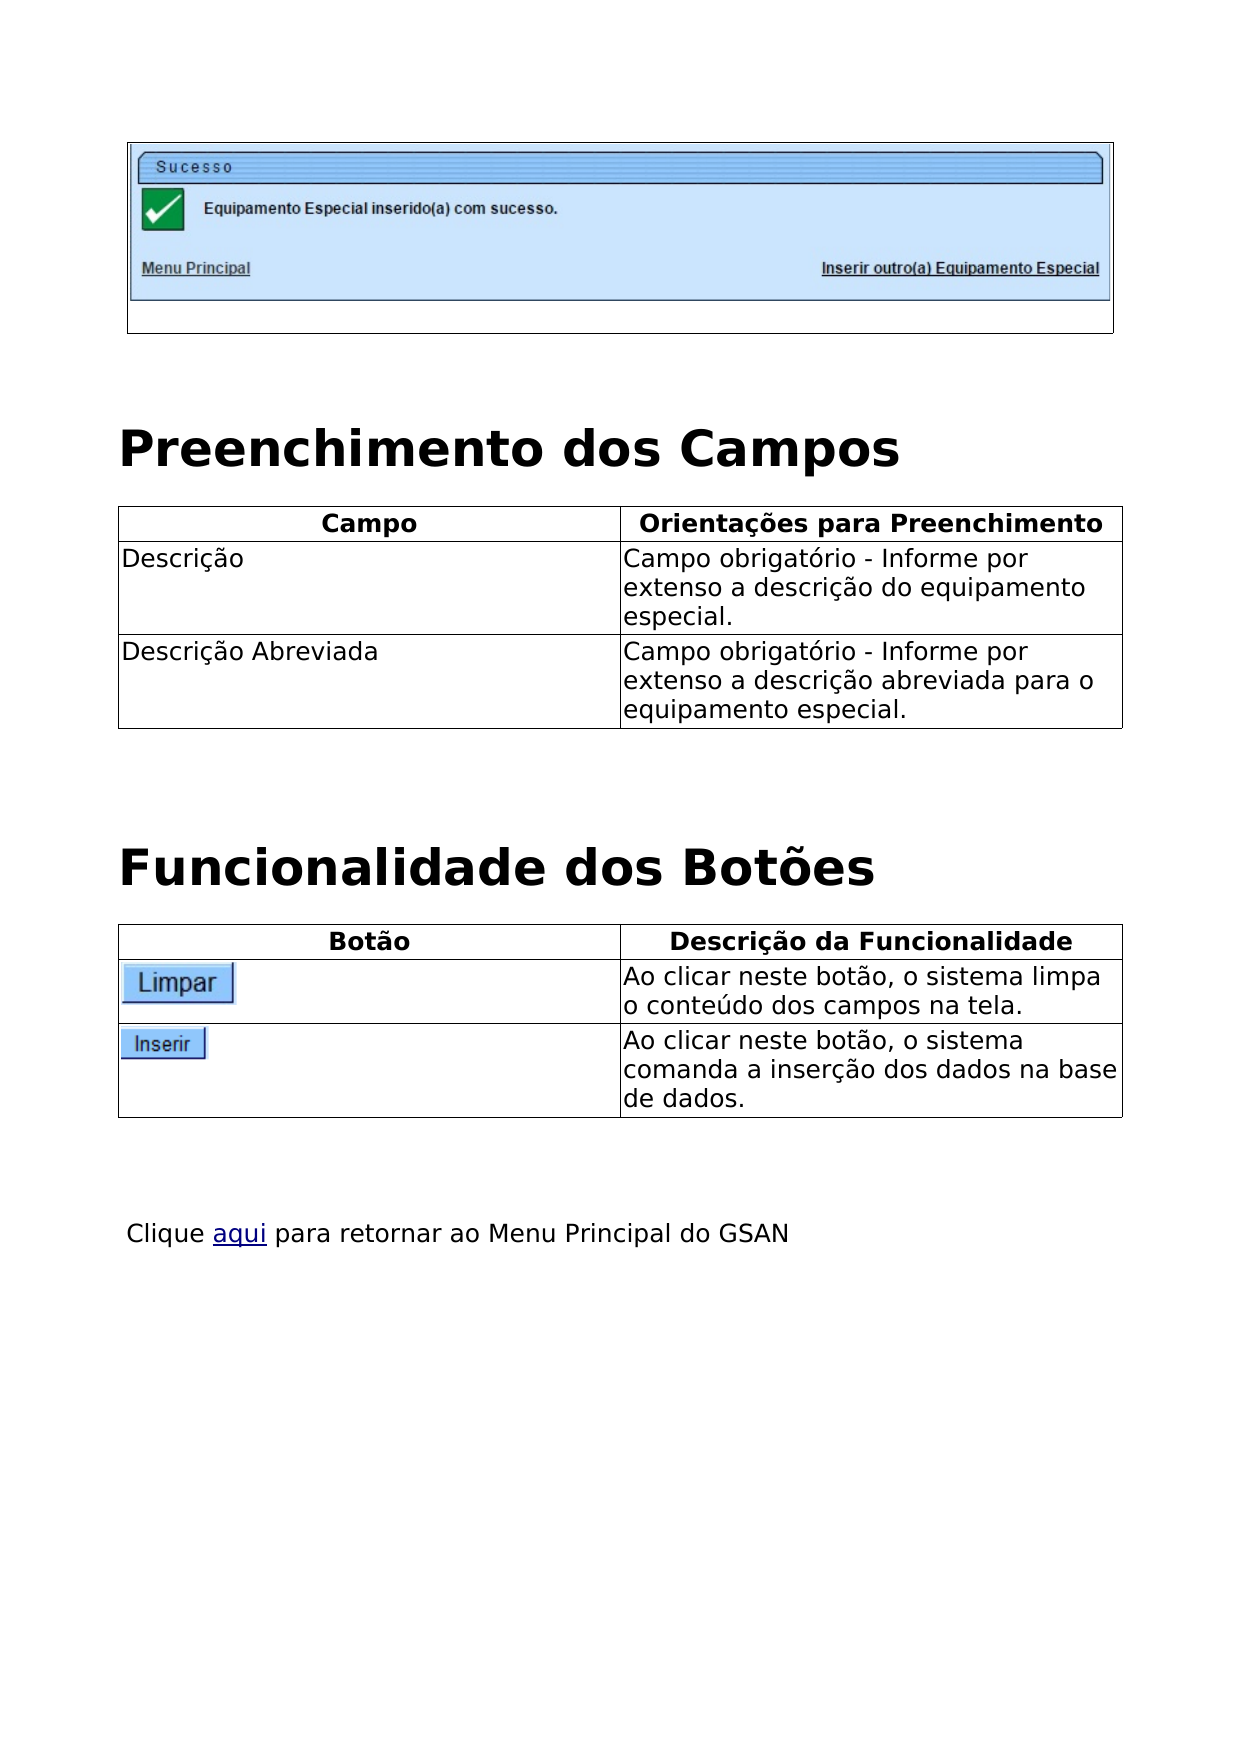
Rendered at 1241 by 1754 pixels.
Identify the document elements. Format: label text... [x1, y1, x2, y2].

table_cell Ao clicar neste botão, o sistema limpa o conteúdo dos campos na tela. [621, 960, 1122, 1023]
table_header Campo [119, 507, 620, 541]
subtitle Funcionalidade dos Botões [118, 838, 1122, 897]
table_cell Ao clicar neste botão, o sistema comanda a inserção dos dados na base de dados. [621, 1024, 1122, 1117]
table_cell Descrição Abreviada [119, 635, 620, 728]
table_cell Campo obrigatório - Informe por extenso a descrição do equipamento especial. [621, 542, 1122, 634]
table_cell Descrição [119, 542, 620, 634]
picture [121, 962, 237, 1005]
table_header Botão [119, 925, 620, 959]
table_cell [119, 960, 620, 1023]
table_header Descrição da Funcionalidade [621, 925, 1122, 959]
table_cell [119, 1024, 620, 1117]
picture [129, 144, 1111, 301]
table_header [128, 143, 1113, 333]
text Clique aqui para retornar ao Menu Principal do GSAN [118, 1132, 1122, 1248]
subtitle Preenchimento dos Campos [118, 420, 1122, 478]
table_cell Campo obrigatório - Informe por extenso a descrição abreviada para o equipamento especial. [621, 635, 1122, 728]
picture [121, 1026, 209, 1061]
table_header Orientações para Preenchimento [621, 507, 1122, 541]
